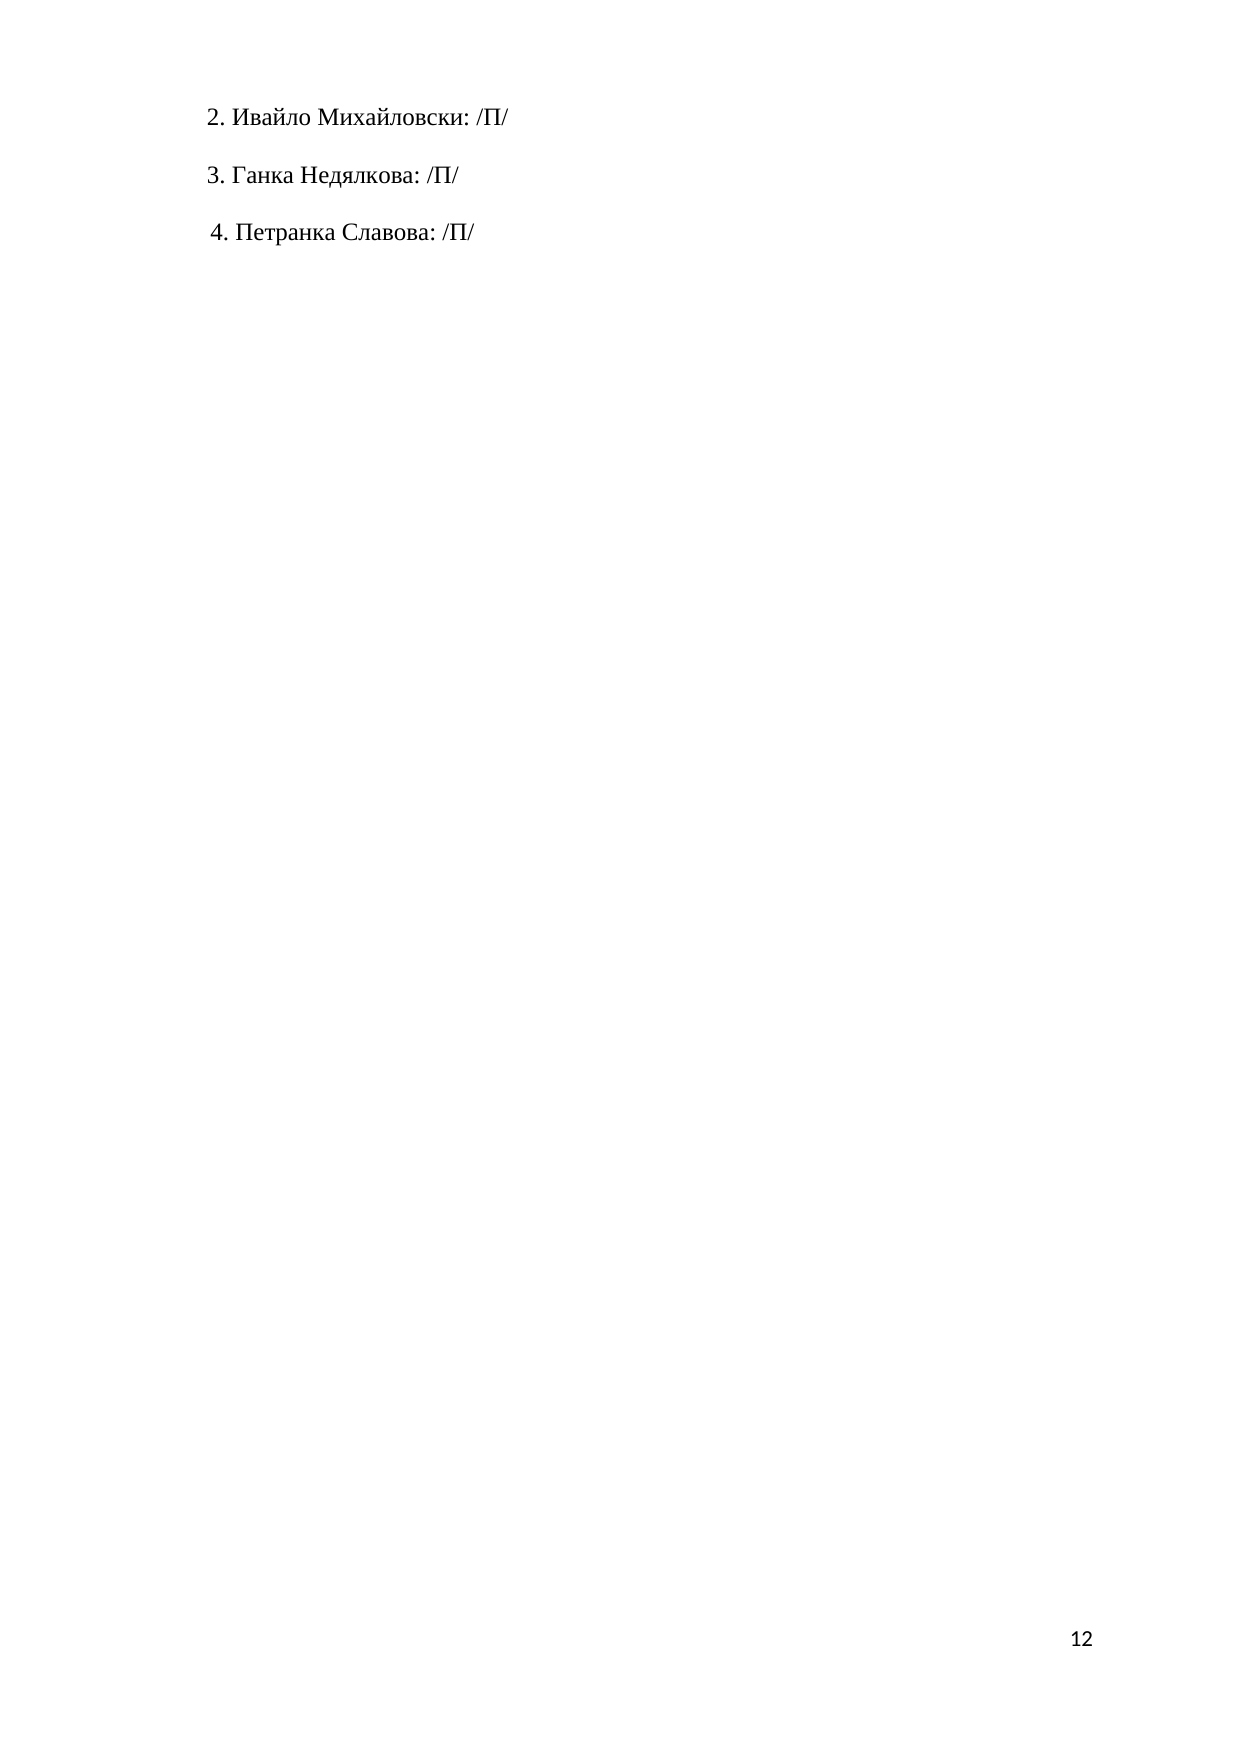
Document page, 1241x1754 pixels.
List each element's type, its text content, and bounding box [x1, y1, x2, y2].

text 2. Ивайло Михайловски: /П/ [148, 102, 1102, 131]
text 3. Ганка Недялкова: /П/ [148, 160, 1102, 189]
text 4. Петранка Славова: /П/ [148, 217, 1093, 246]
